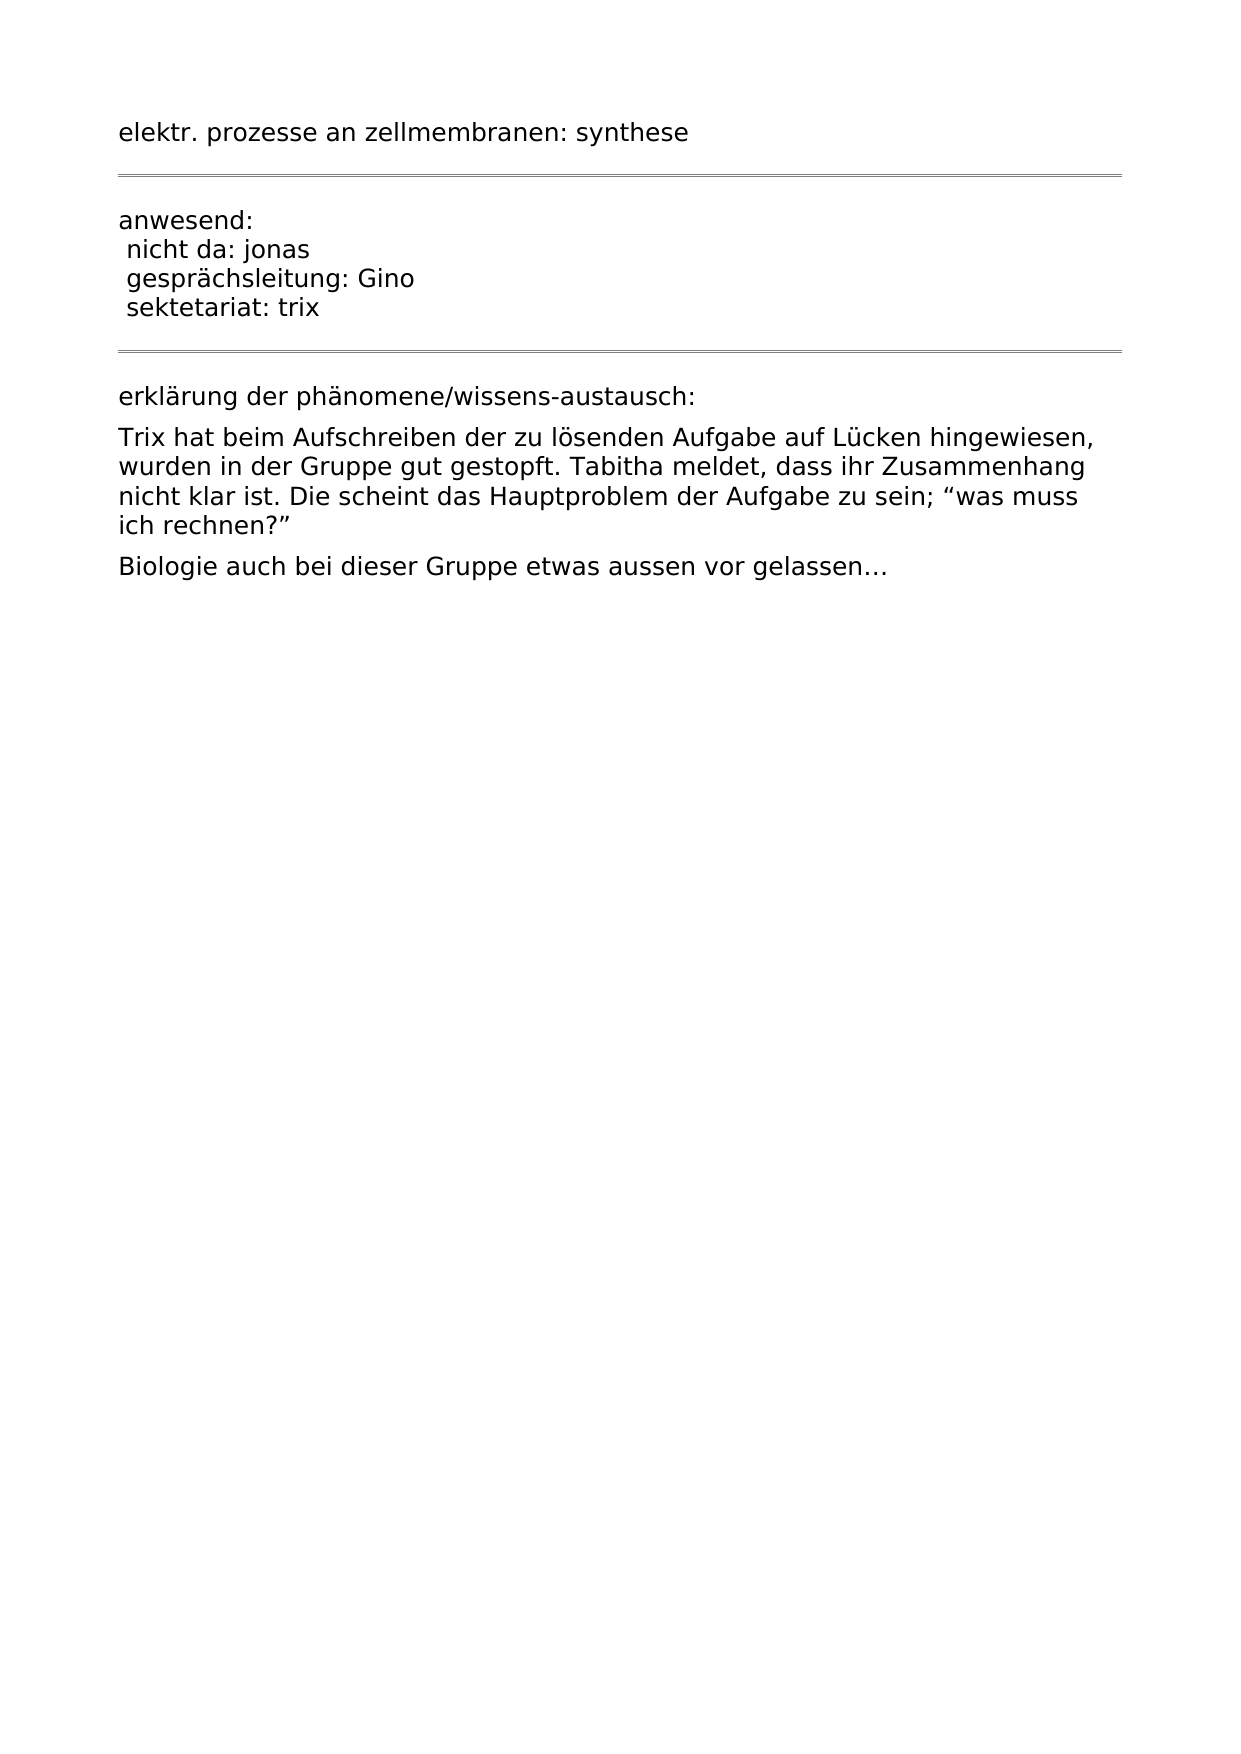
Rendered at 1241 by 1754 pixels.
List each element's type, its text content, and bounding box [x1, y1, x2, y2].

text erklärung der phänomene/wissens-austausch: [118, 382, 1122, 411]
text Biologie auch bei dieser Gruppe etwas aussen vor gelassen… [118, 552, 1122, 582]
text Trix hat beim Aufschreiben der zu lösenden Aufgabe auf Lücken hingewiesen, wurden in der Gruppe gut gestopft. Tabitha meldet, dass ihr Zusammenhang nicht klar ist. Die scheint das Hauptproblem der Aufgabe zu sein; “was muss ich rechnen?” [118, 423, 1122, 540]
text elektr. prozesse an zellmembranen: synthese [118, 118, 1122, 147]
text anwesend: nicht da: jonas gesprächsleitung: Gino sektetariat: trix [118, 206, 1122, 323]
